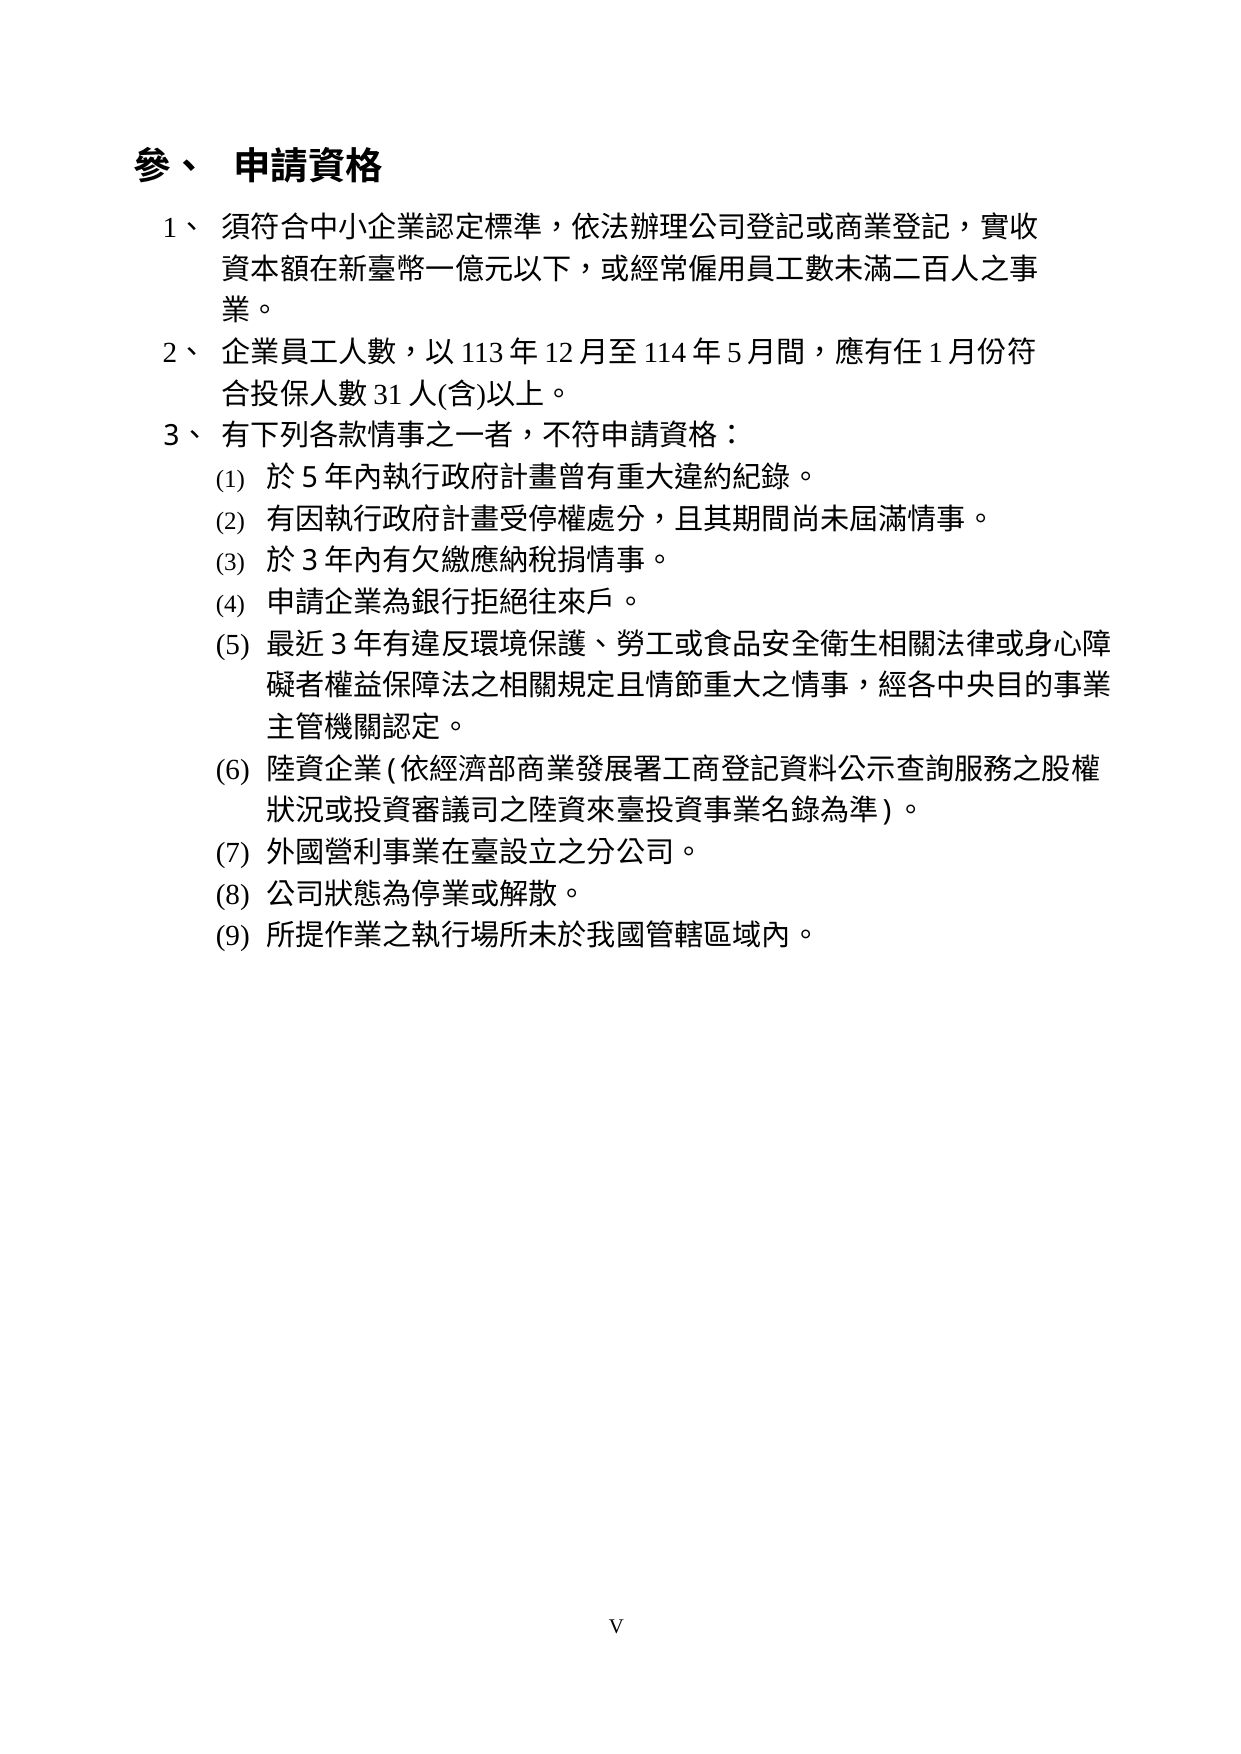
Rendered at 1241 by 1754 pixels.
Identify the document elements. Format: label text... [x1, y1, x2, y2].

list 有下列各款情事之一者，不符申請資格： [162, 412, 1063, 454]
list 申請資格 [133, 129, 1122, 192]
list 申請企業為銀行拒絕往來戶。 [216, 579, 1122, 621]
list 於3年內有欠繳應納稅捐情事。 [216, 537, 1122, 579]
list 須符合中小企業認定標準，依法辦理公司登記或商業登記，實收資本額在新臺幣一億元以下，或經常僱用員工數未滿二百人之事業。 [162, 204, 1048, 329]
list 陸資企業(依經濟部商業發展署工商登記資料公示查詢服務之股權狀況或投資審議司之陸資來臺投資事業名錄為準)。 [216, 746, 1122, 829]
list 最近3年有違反環境保護、勞工或食品安全衛生相關法律或身心障礙者權益保障法之相關規定且情節重大之情事，經各中央目的事業主管機關認定。 [216, 621, 1122, 746]
list 有因執行政府計畫受停權處分，且其期間尚未屆滿情事。 [216, 496, 1122, 537]
list 公司狀態為停業或解散。 [216, 871, 1122, 912]
list 所提作業之執行場所未於我國管轄區域內。 [216, 912, 1122, 954]
list 外國營利事業在臺設立之分公司。 [216, 829, 1122, 871]
list 於5年內執行政府計畫曾有重大違約紀錄。 [216, 454, 1122, 496]
list 企業員工人數，以113年12月至114年5月間，應有任1月份符合投保人數31人(含)以上。 [162, 329, 1063, 412]
